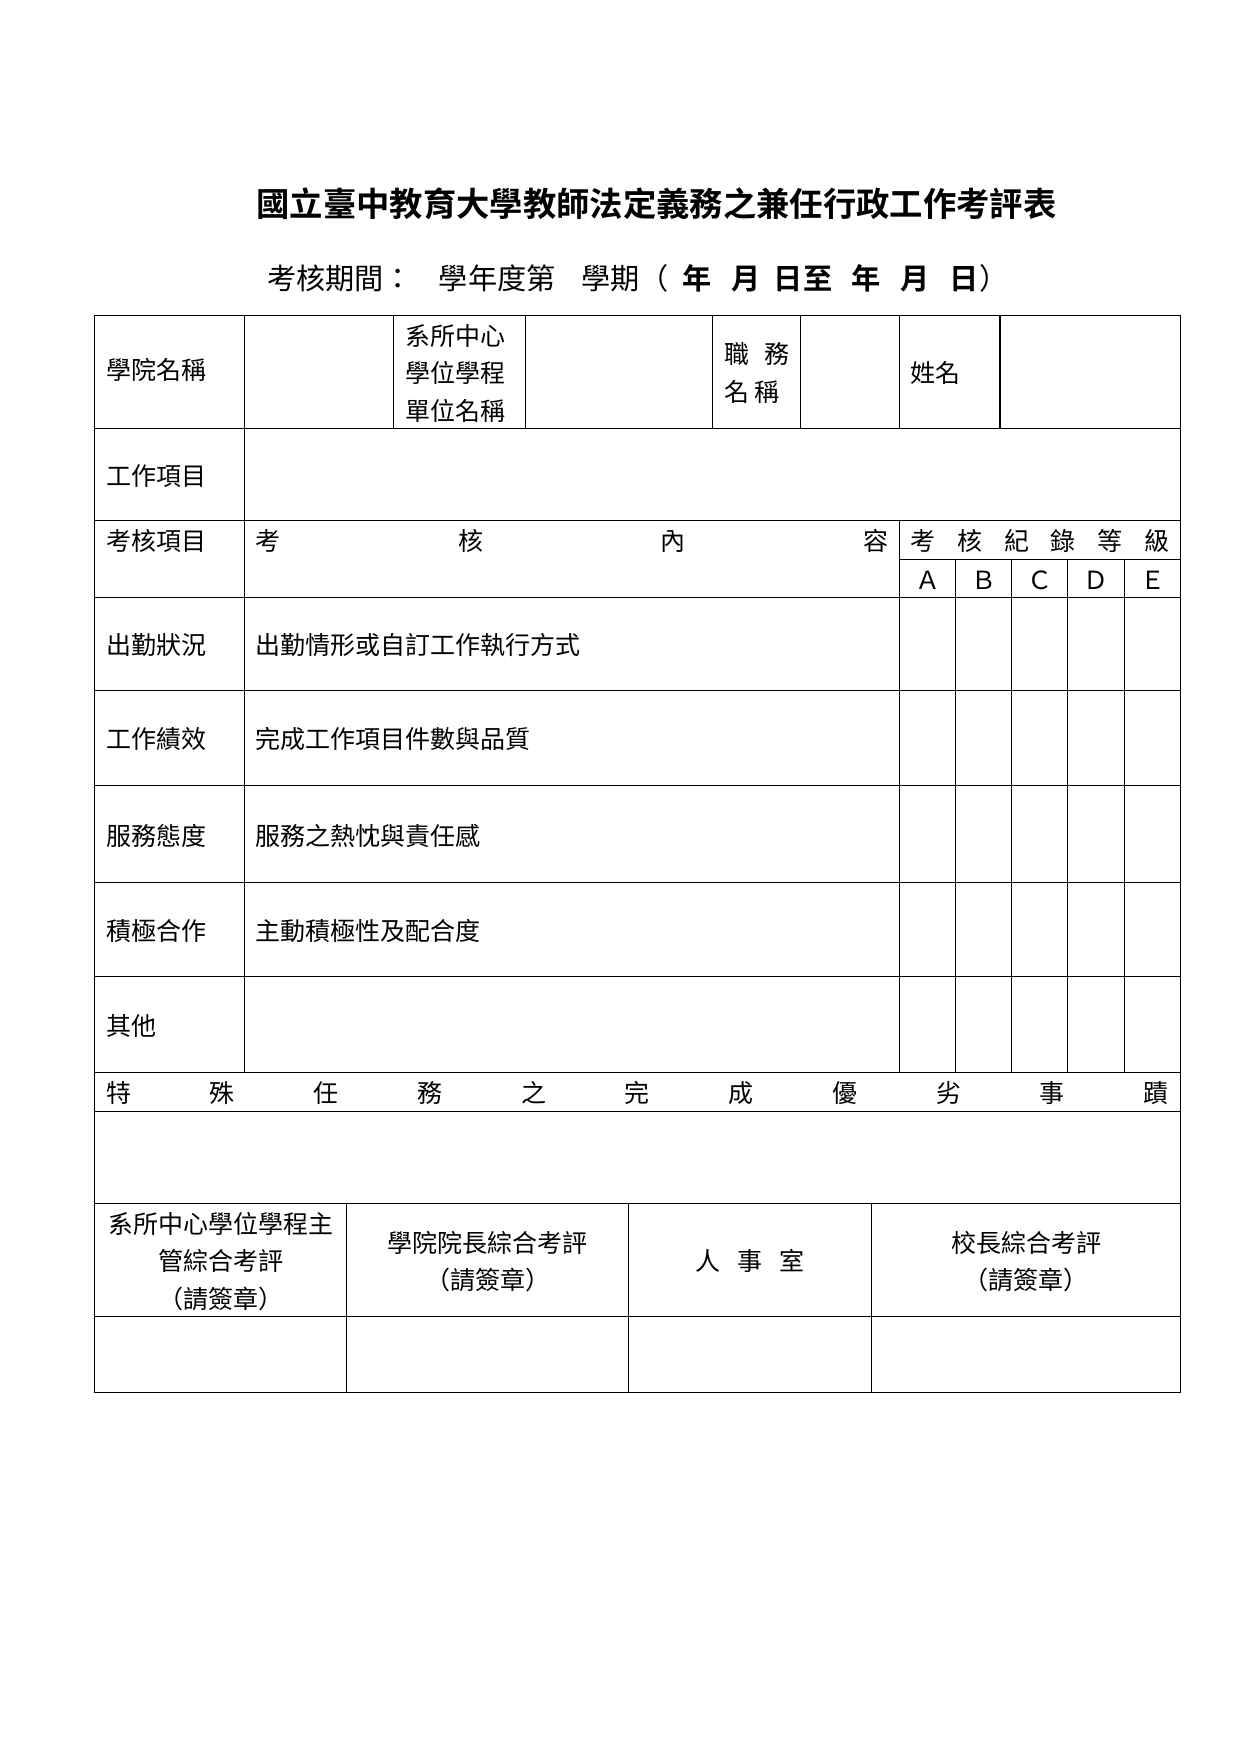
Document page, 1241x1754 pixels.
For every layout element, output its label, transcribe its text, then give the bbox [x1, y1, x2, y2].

table_cell [1012, 977, 1067, 1072]
table_cell [1125, 977, 1180, 1072]
table_cell [900, 977, 955, 1072]
table_cell [956, 977, 1011, 1072]
table_cell [872, 1317, 1180, 1392]
table_cell [1068, 977, 1124, 1072]
table_cell 工作績效 [95, 691, 244, 785]
table_header 姓名 [900, 316, 999, 428]
table_cell [956, 691, 1011, 785]
table_cell 出勤狀況 [95, 598, 244, 689]
table_header [245, 316, 393, 428]
table_header [526, 316, 712, 428]
table_cell [1125, 883, 1180, 976]
table_cell 積極合作 [95, 883, 244, 976]
table_header [1001, 316, 1180, 428]
table_cell Ｃ [1012, 560, 1067, 597]
table_cell [956, 598, 1011, 689]
table_cell 主動積極性及配合度 [245, 883, 899, 976]
text 國立臺中教育大學教師法定義務之兼任行政工作考評表 [225, 164, 1087, 239]
table_cell Ｂ [956, 560, 1011, 597]
table_cell [1012, 598, 1067, 689]
table_header [801, 316, 899, 428]
table_cell [95, 1112, 1180, 1203]
table_cell [1012, 786, 1067, 882]
table_cell [1012, 883, 1067, 976]
table_cell 考核紀錄等級 [900, 521, 1180, 559]
table_cell [1125, 786, 1180, 882]
table_cell Ａ [900, 560, 955, 597]
table_cell [347, 1317, 628, 1392]
table_cell 工作項目 [95, 429, 244, 520]
table_cell [900, 786, 955, 882]
table_cell [900, 598, 955, 689]
table_cell 考核內容 [245, 521, 899, 597]
table_cell 特殊任務之完成優劣事蹟 [95, 1073, 1180, 1111]
table_cell [900, 883, 955, 976]
table_cell [1068, 883, 1124, 976]
text 考核期間： 學年度第 學期（ 年 月 日至 年 月 日） [187, 239, 1087, 314]
table_cell 服務之熱忱與責任感 [245, 786, 899, 882]
table_cell [245, 429, 1180, 520]
table_cell 校長綜合考評 （請簽章） [872, 1204, 1180, 1316]
table_cell Ｅ [1125, 560, 1180, 597]
table_cell [1125, 691, 1180, 785]
table_cell 其他 [95, 977, 244, 1072]
table_cell 學院院長綜合考評 （請簽章） [347, 1204, 628, 1316]
table_cell Ｄ [1068, 560, 1124, 597]
table_cell 人 事 室 [629, 1204, 871, 1316]
table_header 學院名稱 [95, 316, 244, 428]
table_cell [956, 786, 1011, 882]
table_cell [629, 1317, 871, 1392]
table_cell 出勤情形或自訂工作執行方式 [245, 598, 899, 689]
table_cell [956, 883, 1011, 976]
table_cell [1068, 598, 1124, 689]
table_cell [1068, 691, 1124, 785]
table_cell [900, 691, 955, 785]
table_cell [1012, 691, 1067, 785]
table_cell 系所中心學位學程主管綜合考評 （請簽章） [95, 1204, 346, 1316]
table_cell 完成工作項目件數與品質 [245, 691, 899, 785]
table_cell 考核項目 [95, 521, 244, 597]
table_cell [245, 977, 899, 1072]
table_cell [95, 1317, 346, 1392]
table_header 系所中心學位學程單位名稱 [394, 316, 525, 428]
table_cell 服務態度 [95, 786, 244, 882]
table_header 職務名 稱 [713, 316, 800, 428]
table_cell [1068, 786, 1124, 882]
table_cell [1125, 598, 1180, 689]
